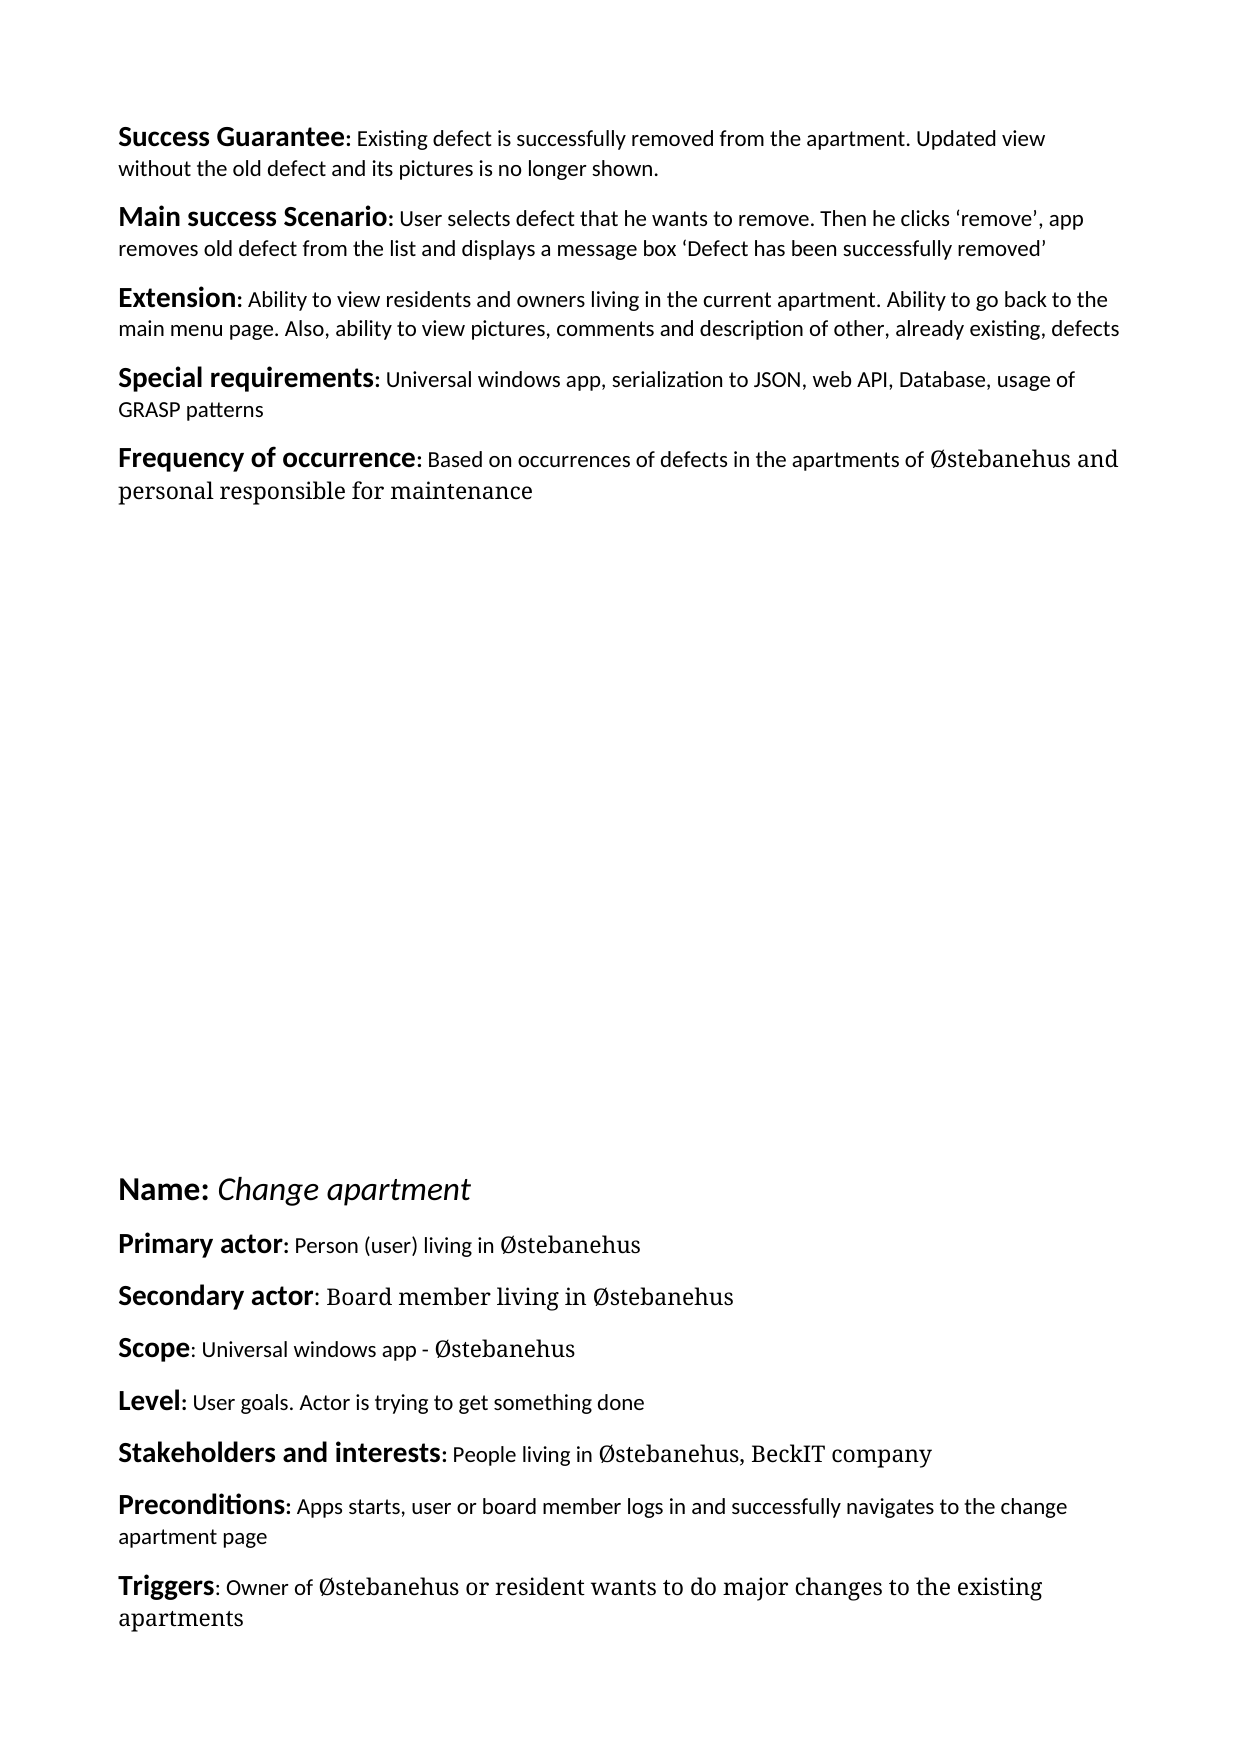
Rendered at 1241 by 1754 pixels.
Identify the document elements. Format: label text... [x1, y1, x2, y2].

text Success Guarantee: Existing defect is successfully removed from the apartment. Updated view without the old defect and its pictures is no longer shown. [118, 118, 1122, 182]
text Preconditions: Apps starts, user or board member logs in and successfully navigates to the change apartment page [118, 1486, 1122, 1550]
text Scope: Universal windows app - Østebanehus [118, 1329, 1122, 1365]
text Extension: Ability to view residents and owners living in the current apartment. Ability to go back to the main menu page. Also, ability to view pictures, comments and description of other, already existing, defects [118, 279, 1122, 342]
text Special requirements: Universal windows app, serialization to JSON, web API, Database, usage of GRASP patterns [118, 359, 1122, 423]
text Main success Scenario: User selects defect that he wants to remove. Then he clicks ‘remove’, app removes old defect from the list and displays a message box ‘Defect has been successfully removed’ [118, 198, 1122, 262]
text Stakeholders and interests: People living in Østebanehus, BeckIT company [118, 1434, 1122, 1470]
text Secondary actor: Board member living in Østebanehus [118, 1277, 1122, 1313]
text Frequency of occurrence: Based on occurrences of defects in the apartments of Østebanehus and personal responsible for maintenance [118, 439, 1122, 506]
text Triggers: Owner of Østebanehus or resident wants to do major changes to the existing apartments [118, 1567, 1122, 1633]
text Name: Change apartment [118, 1167, 1122, 1208]
text Primary actor: Person (user) living in Østebanehus [118, 1225, 1122, 1261]
text Level: User goals. Actor is trying to get something done [118, 1382, 1122, 1417]
